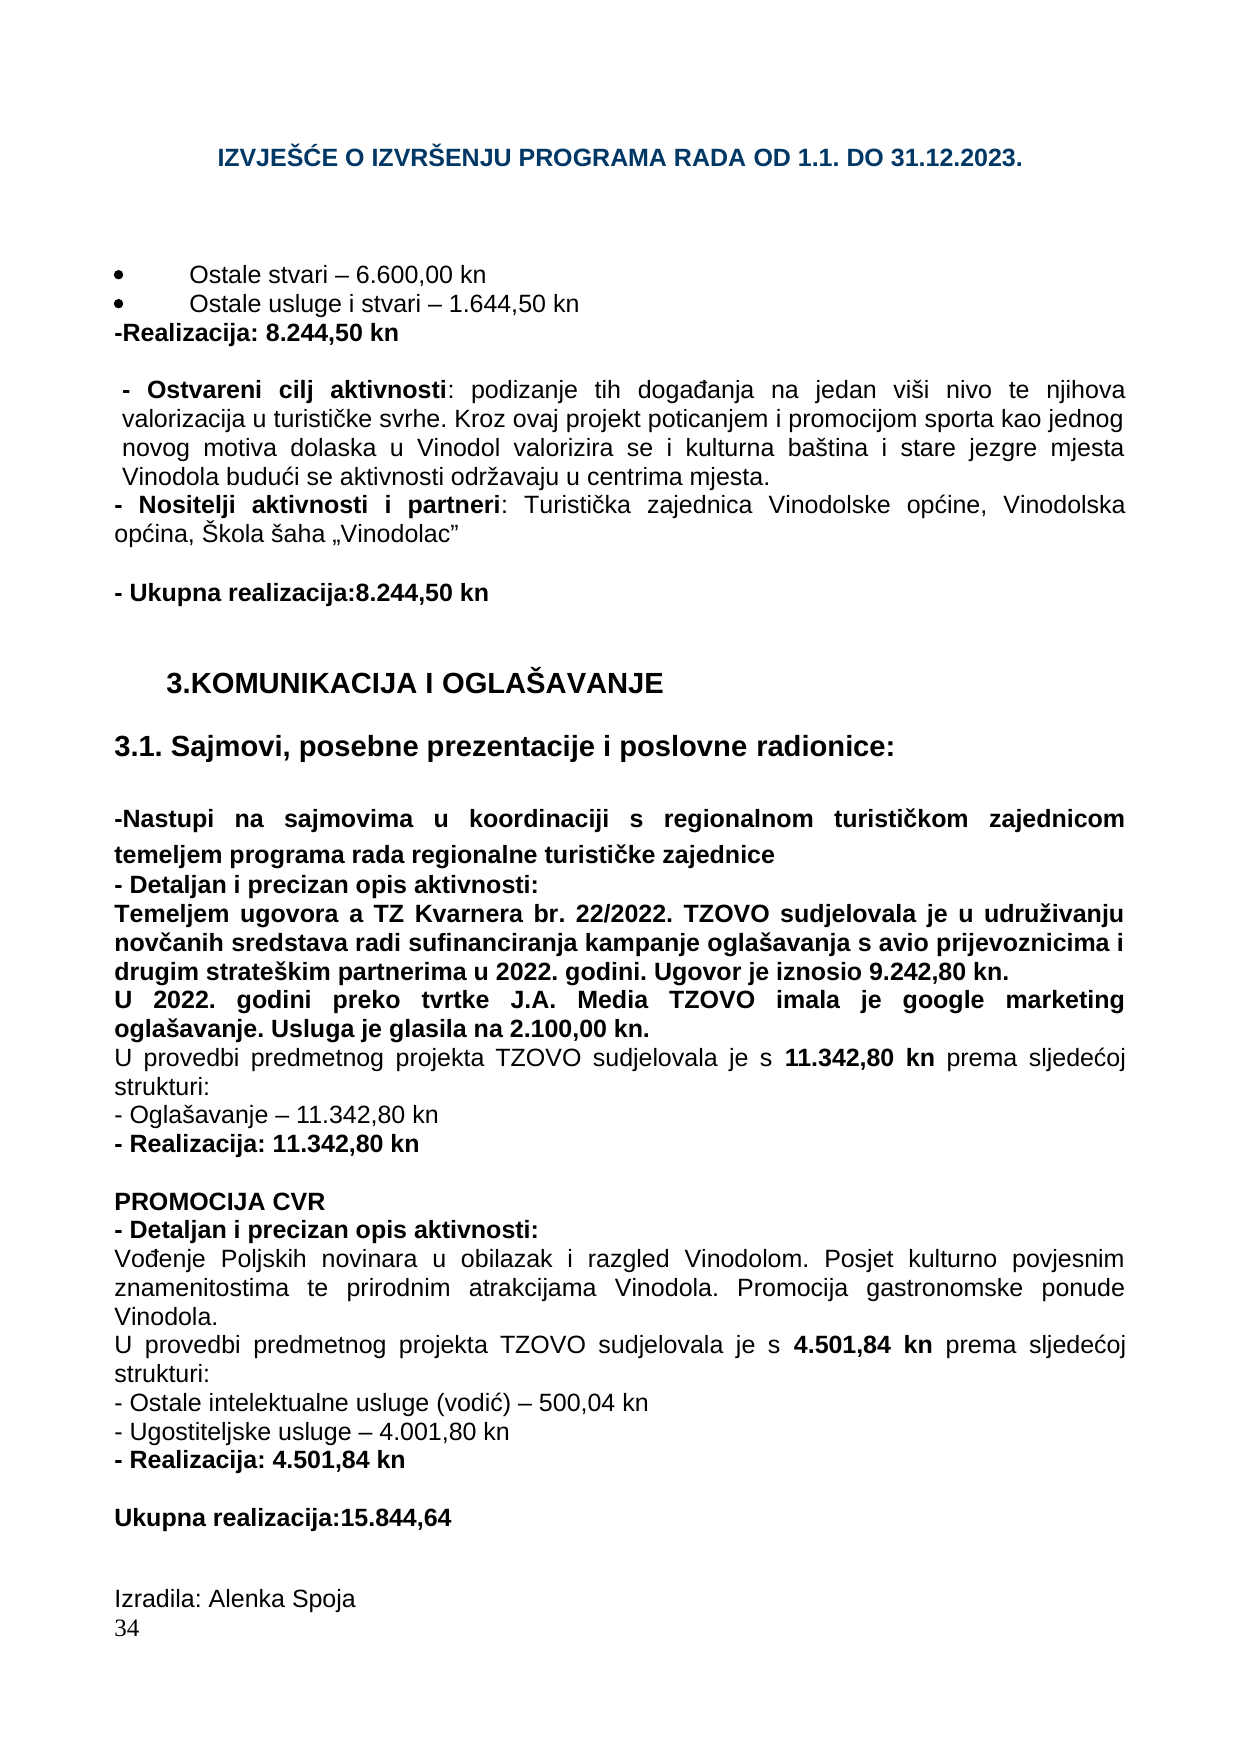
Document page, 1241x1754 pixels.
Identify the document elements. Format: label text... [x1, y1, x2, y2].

text - Ukupna realizacija:8.244,50 kn [114, 578, 1126, 607]
text Ukupna realizacija:15.844,64 [114, 1503, 1126, 1532]
list Ostale usluge i stvari – 1.644,50 kn [114, 289, 1126, 318]
text Vođenje Poljskih novinara u obilazak i razgled Vinodolom. Posjet kulturno povjesnim znamenitostima te prirodnim atrakcijama Vinodola. Promocija gastronomske ponude Vinodola. [114, 1244, 1126, 1331]
text - Oglašavanje – 11.342,80 kn [114, 1101, 1126, 1129]
text U provedbi predmetnog projekta TZOVO sudjelovala je s 4.501,84 kn prema sljedećoj strukturi: [114, 1331, 1126, 1388]
subtitle -Nastupi na sajmovima u koordinaciji s regionalnom turističkom zajednicom temeljem programa rada regionalne turističke zajednice [114, 799, 1126, 871]
text U 2022. godini preko tvrtke J.A. Media TZOVO imala je google marketing oglašavanje. Usluga je glasila na 2.100,00 kn. [114, 986, 1126, 1043]
text - Detaljan i precizan opis aktivnosti: [114, 871, 1126, 899]
subtitle 3.KOMUNIKACIJA I OGLAŠAVANJE [166, 666, 1126, 700]
text - Ugostiteljske usluge – 4.001,80 kn [114, 1417, 1126, 1446]
text - Ostvareni cilj aktivnosti: podizanje tih događanja na jedan viši nivo te njihova valorizacija u turističke svrhe. Kroz ovaj projekt poticanjem i promocijom sporta kao jednog novog motiva dolaska u Vinodol valorizira se i kulturna baština i stare jezgre mjesta Vinodola budući se aktivnosti održavaju u centrima mjesta. [122, 375, 1126, 490]
text -Realizacija: 8.244,50 kn [114, 318, 1126, 347]
text U provedbi predmetnog projekta TZOVO sudjelovala je s 11.342,80 kn prema sljedećoj strukturi: [114, 1043, 1126, 1101]
text - Detaljan i precizan opis aktivnosti: [114, 1216, 1126, 1244]
text - Ostale intelektualne usluge (vodić) – 500,04 kn [114, 1388, 1126, 1417]
subtitle 3.1. Sajmovi, posebne prezentacije i poslovne radionice: [114, 728, 1126, 764]
text - Realizacija: 4.501,84 kn [114, 1446, 1126, 1474]
text - Nositelji aktivnosti i partneri: Turistička zajednica Vinodolske općine, Vinodolska općina, Škola šaha „Vinodolac” [114, 490, 1126, 548]
list Ostale stvari – 6.600,00 kn [114, 260, 1126, 289]
text - Realizacija: 11.342,80 kn [114, 1129, 1126, 1158]
text Temeljem ugovora a TZ Kvarnera br. 22/2022. TZOVO sudjelovala je u udruživanju novčanih sredstava radi sufinanciranja kampanje oglašavanja s avio prijevoznicima i drugim strateškim partnerima u 2022. godini. Ugovor je iznosio 9.242,80 kn. [114, 899, 1126, 986]
text PROMOCIJA CVR [114, 1187, 1126, 1216]
